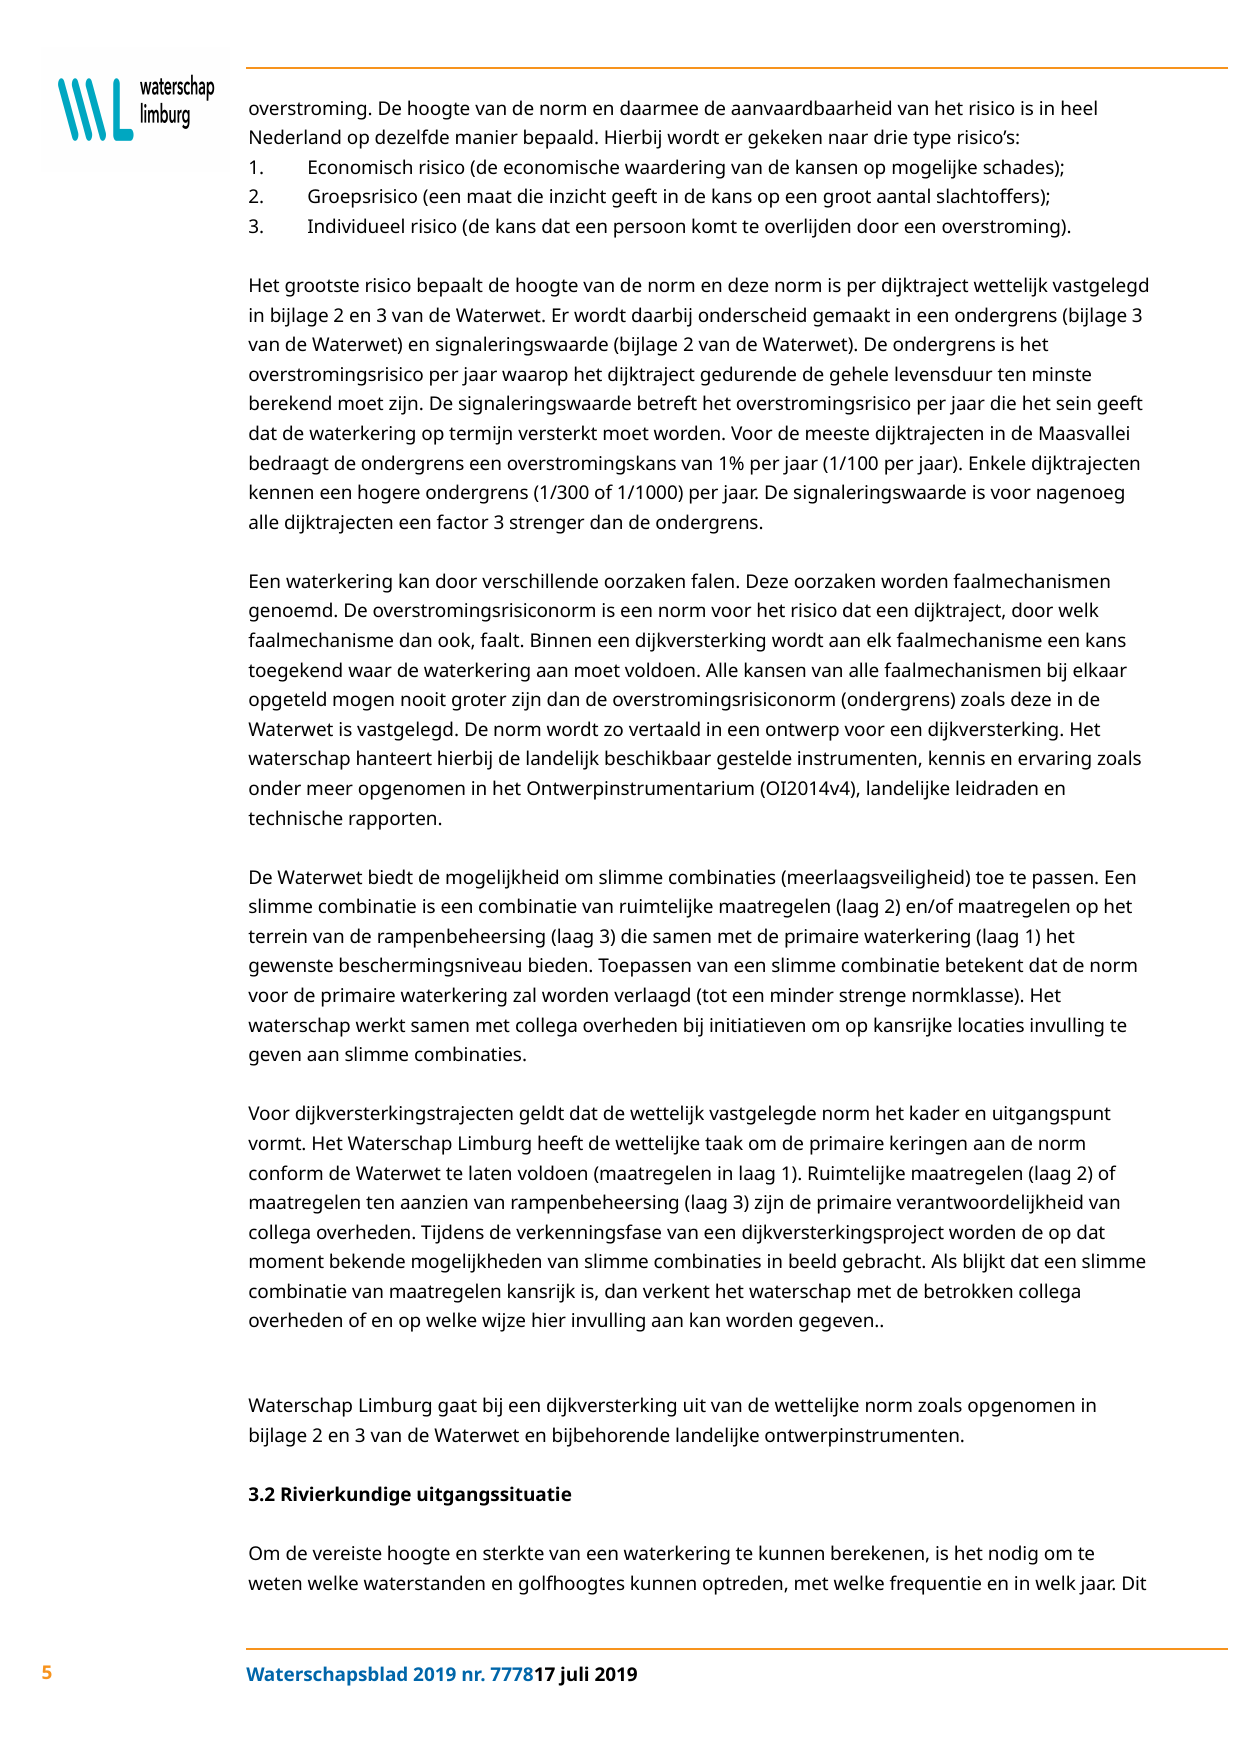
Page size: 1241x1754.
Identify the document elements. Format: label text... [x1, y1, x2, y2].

list Groepsrisico (een maat die inzicht geeft in de kans op een groot aantal slachtoffers); [248, 183, 1152, 209]
text Voor dijkversterkingstrajecten geldt dat de wettelijk vastgelegde norm het kader en uitgangspunt vormt. Het Waterschap Limburg heeft de wettelijke taak om de primaire keringen aan de norm conform de Waterwet te laten voldoen (maatregelen in laag 1). Ruimtelijke maatregelen (laag 2) of maatregelen ten aanzien van rampenbeheersing (laag 3) zijn de primaire verantwoordelijkheid van collega overheden. Tijdens de verkenningsfase van een dijkversterkingsproject worden de op dat moment bekende mogelijkheden van slimme combinaties in beeld gebracht. Als blijkt dat een slimme combinatie van maatregelen kansrijk is, dan verkent het waterschap met de betrokken collega overheden of en op welke wijze hier invulling aan kan worden gegeven.. [248, 1101, 1152, 1333]
text De Waterwet biedt de mogelijkheid om slimme combinaties (meerlaagsveiligheid) toe te passen. Een slimme combinatie is een combinatie van ruimtelijke maatregelen (laag 2) en/of maatregelen op het terrein van de rampenbeheersing (laag 3) die samen met de primaire waterkering (laag 1) het gewenste beschermingsniveau bieden. Toepassen van een slimme combinatie betekent dat de norm voor de primaire waterkering zal worden verlaagd (tot een minder strenge normklasse). Het waterschap werkt samen met collega overheden bij initiatieven om op kansrijke locaties invulling te geven aan slimme combinaties. [248, 864, 1152, 1067]
text Een waterkering kan door verschillende oorzaken falen. Deze oorzaken worden faalmechanismen genoemd. De overstromingsrisiconorm is een norm voor het risico dat een dijktraject, door welk faalmechanisme dan ook, faalt. Binnen een dijkversterking wordt aan elk faalmechanisme een kans toegekend waar de waterkering aan moet voldoen. Alle kansen van alle faalmechanismen bij elkaar opgeteld mogen nooit groter zijn dan de overstromingsrisiconorm (ondergrens) zoals deze in de Waterwet is vastgelegd. De norm wordt zo vertaald in een ontwerp voor een dijkversterking. Het waterschap hanteert hierbij de landelijk beschikbaar gestelde instrumenten, kennis en ervaring zoals onder meer opgenomen in het Ontwerpinstrumentarium (OI2014v4), landelijke leidraden en technische rapporten. [248, 568, 1152, 831]
text overstroming. De hoogte van de norm en daarmee de aanvaardbaarheid van het risico is in heel Nederland op dezelfde manier bepaald. Hierbij wordt er gekeken naar drie type risico’s: [248, 95, 1152, 150]
text 3.2 Rivierkundige uitgangssituatie [248, 1481, 1152, 1507]
text Het grootste risico bepaalt de hoogte van de norm en deze norm is per dijktraject wettelijk vastgelegd in bijlage 2 en 3 van de Waterwet. Er wordt daarbij onderscheid gemaakt in een ondergrens (bijlage 3 van de Waterwet) en signaleringswaarde (bijlage 2 van de Waterwet). De ondergrens is het overstromingsrisico per jaar waarop het dijktraject gedurende de gehele levensduur ten minste berekend moet zijn. De signaleringswaarde betreft het overstromingsrisico per jaar die het sein geeft dat de waterkering op termijn versterkt moet worden. Voor de meeste dijktrajecten in de Maasvallei bedraagt de ondergrens een overstromingskans van 1% per jaar (1/100 per jaar). Enkele dijktrajecten kennen een hogere ondergrens (1/300 of 1/1000) per jaar. De signaleringswaarde is voor nagenoeg alle dijktrajecten een factor 3 strenger dan de ondergrens. [248, 272, 1152, 535]
table_header Waterschap Limburg gaat bij een dijkversterking uit van de wettelijke norm zoals opgenomen in bijlage 2 en 3 van de Waterwet en bijbehorende landelijke ontwerpinstrumenten. [248, 1393, 1152, 1448]
text Om de vereiste hoogte en sterkte van een waterkering te kunnen berekenen, is het nodig om te weten welke waterstanden en golfhoogtes kunnen optreden, met welke frequentie en in welk jaar. Dit [248, 1540, 1152, 1596]
list Economisch risico (de economische waardering van de kansen op mogelijke schades); [248, 154, 1152, 180]
picture [41, 47, 231, 172]
list Individueel risico (de kans dat een persoon komt te overlijden door een overstroming). [248, 213, 1152, 239]
